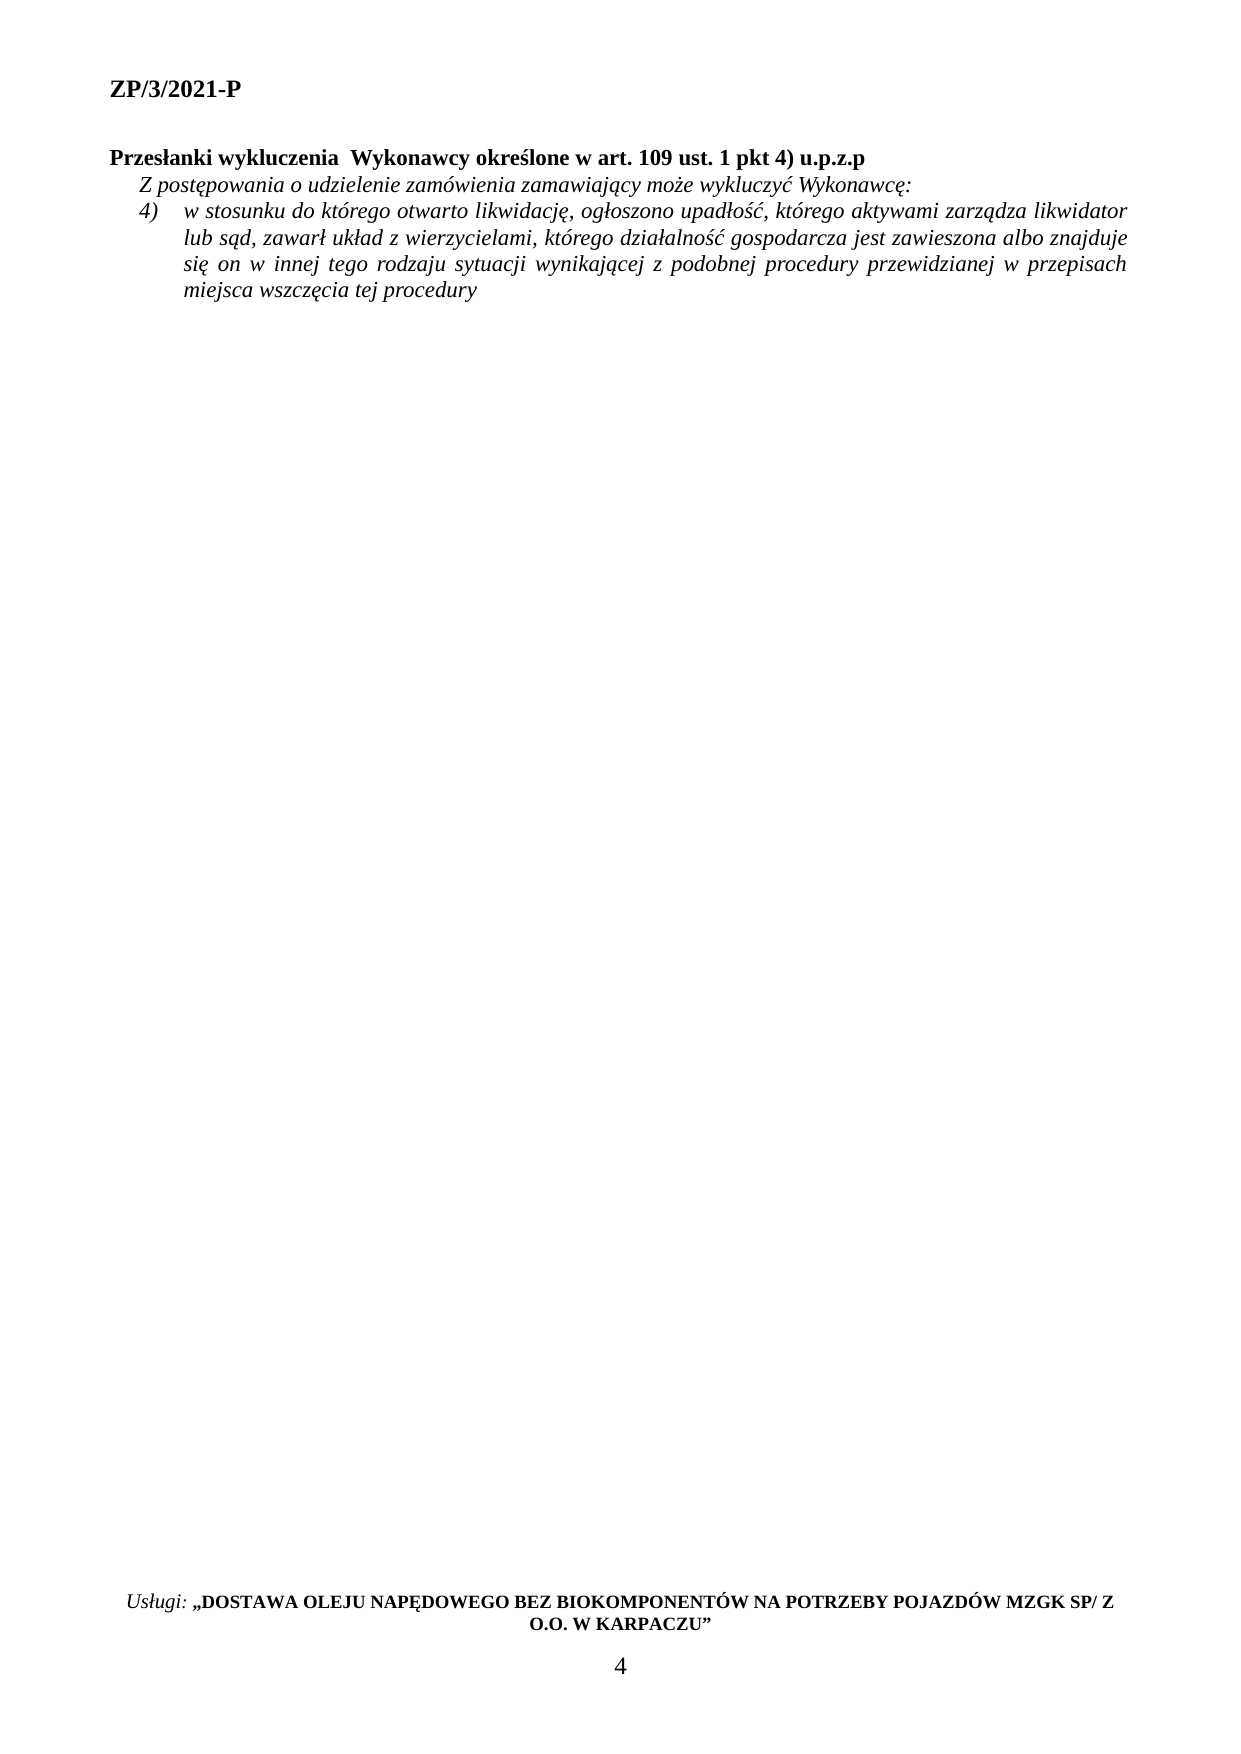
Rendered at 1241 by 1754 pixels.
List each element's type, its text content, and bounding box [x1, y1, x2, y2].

text Przesłanki wykluczenia Wykonawcy określone w art. 109 ust. 1 pkt 4) u.p.z.p [109, 144, 1131, 171]
text 4) w stosunku do którego otwarto likwidację, ogłoszono upadłość, którego aktywami zarządza likwidator lub sąd, zawarł układ z wierzycielami, którego działalność gospodarcza jest zawieszona albo znajduje się on w innej tego rodzaju sytuacji wynikającej z podobnej procedury przewidzianej w przepisach miejsca wszczęcia tej procedury [139, 197, 1131, 303]
text Z postępowania o udzielenie zamówienia zamawiający może wykluczyć Wykonawcę: [109, 171, 1131, 197]
